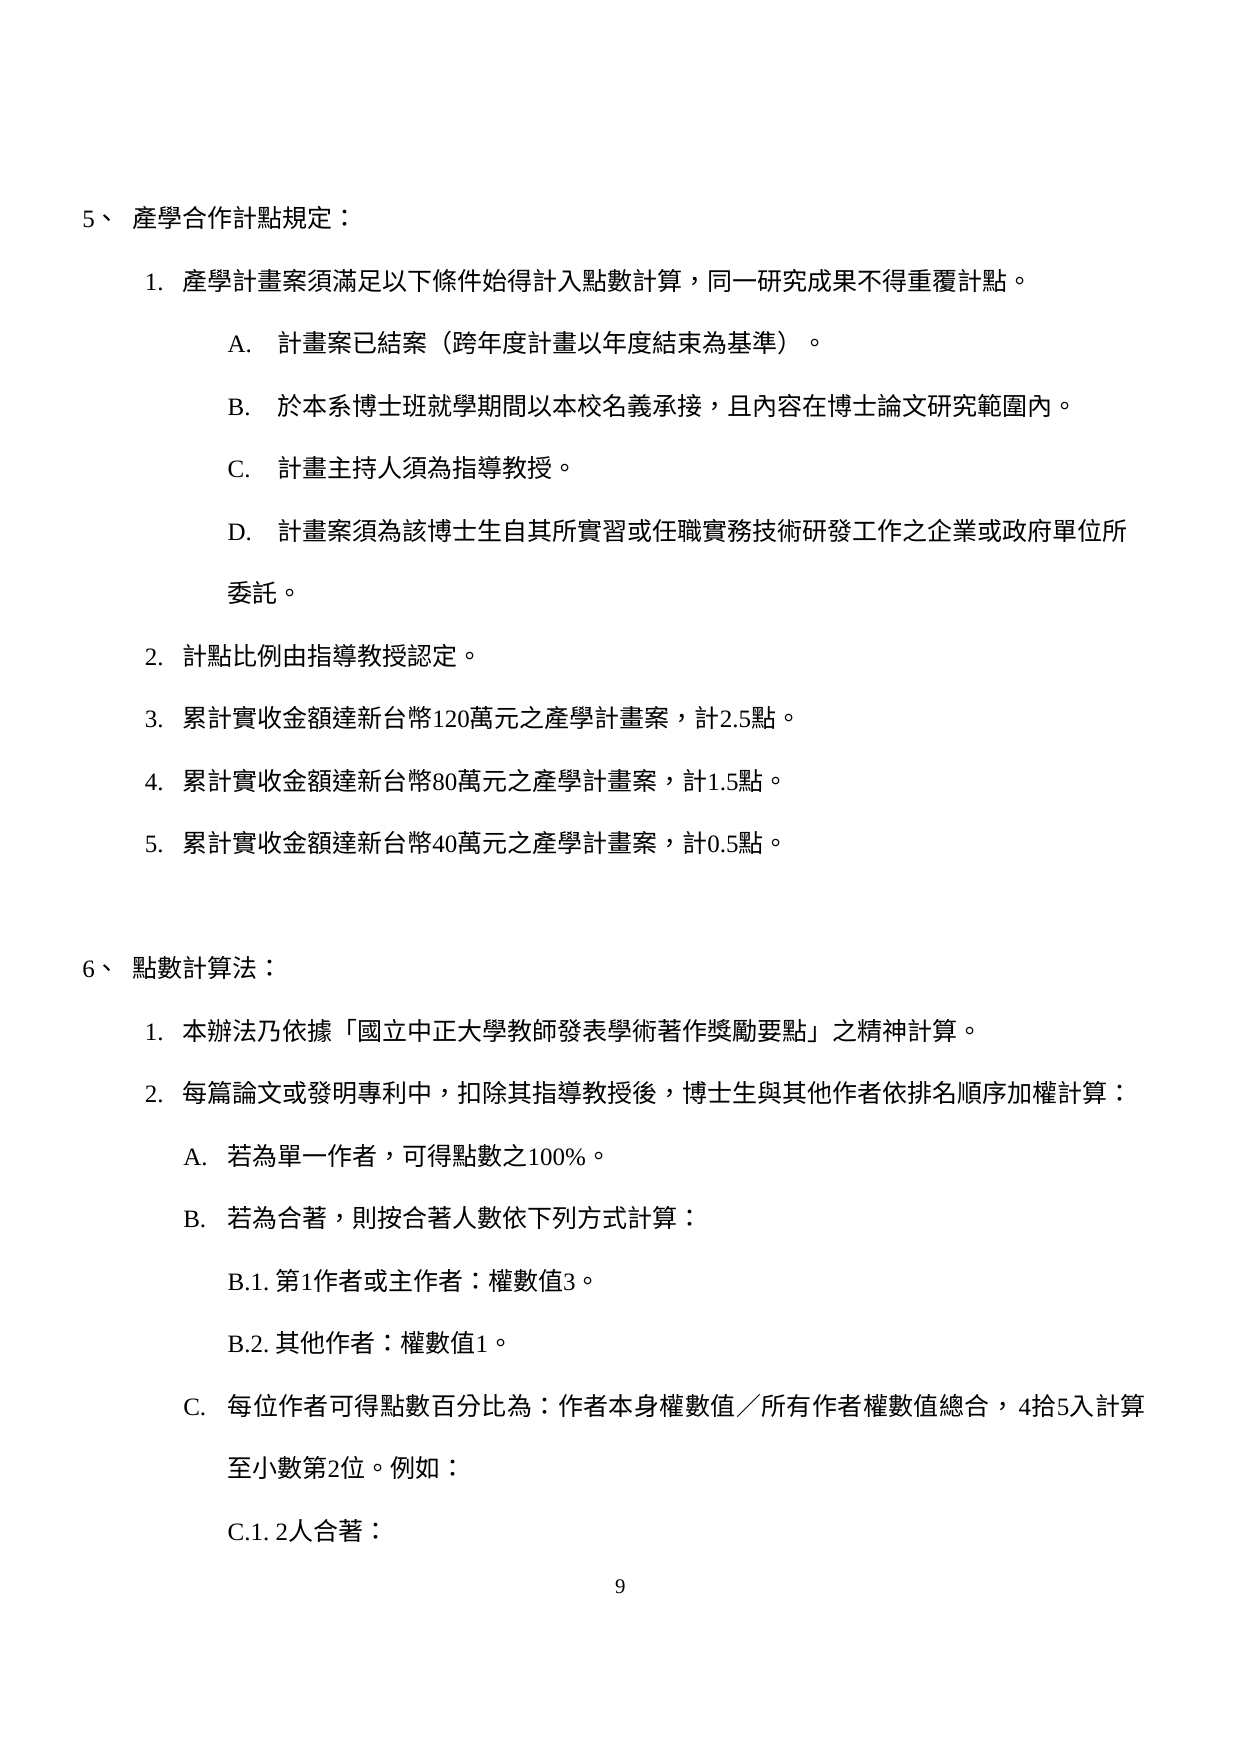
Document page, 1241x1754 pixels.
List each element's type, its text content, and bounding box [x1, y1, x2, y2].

text B.2. 其他作者：權數值1。 [227, 1300, 1146, 1362]
list 每篇論文或發明專利中，扣除其指導教授後，博士生與其他作者依排名順序加權計算： [144, 1050, 1146, 1112]
text C.1. 2人合著： [227, 1487, 1146, 1550]
list 計畫案已結案（跨年度計畫以年度結束為基準）。 [227, 300, 1146, 362]
list 計畫主持人須為指導教授。 [227, 425, 1146, 487]
list 累計實收金額達新台幣80萬元之產學計畫案，計1.5點。 [144, 737, 1146, 800]
list 點數計算法： [82, 925, 1146, 987]
text B.1. 第1作者或主作者：權數值3。 [227, 1237, 1146, 1300]
list 產學合作計點規定： [82, 175, 1146, 237]
list 若為合著，則按合著人數依下列方式計算： [183, 1175, 1146, 1237]
list 若為單一作者，可得點數之100%。 [183, 1112, 1146, 1175]
list 本辦法乃依據「國立中正大學教師發表學術著作獎勵要點」之精神計算。 [144, 987, 1146, 1050]
list 產學計畫案須滿足以下條件始得計入點數計算，同一研究成果不得重覆計點。 [144, 237, 1146, 300]
list 每位作者可得點數百分比為：作者本身權數值／所有作者權數值總合，4拾5入計算至小數第2位。例如： [183, 1362, 1146, 1487]
list 計畫案須為該博士生自其所實習或任職實務技術研發工作之企業或政府單位所委託。 [227, 487, 1146, 612]
list 累計實收金額達新台幣120萬元之產學計畫案，計2.5點。 [144, 675, 1146, 737]
list 於本系博士班就學期間以本校名義承接，且內容在博士論文研究範圍內。 [227, 362, 1146, 425]
list 累計實收金額達新台幣40萬元之產學計畫案，計0.5點。 [144, 800, 1146, 862]
list 計點比例由指導教授認定。 [144, 612, 1146, 675]
